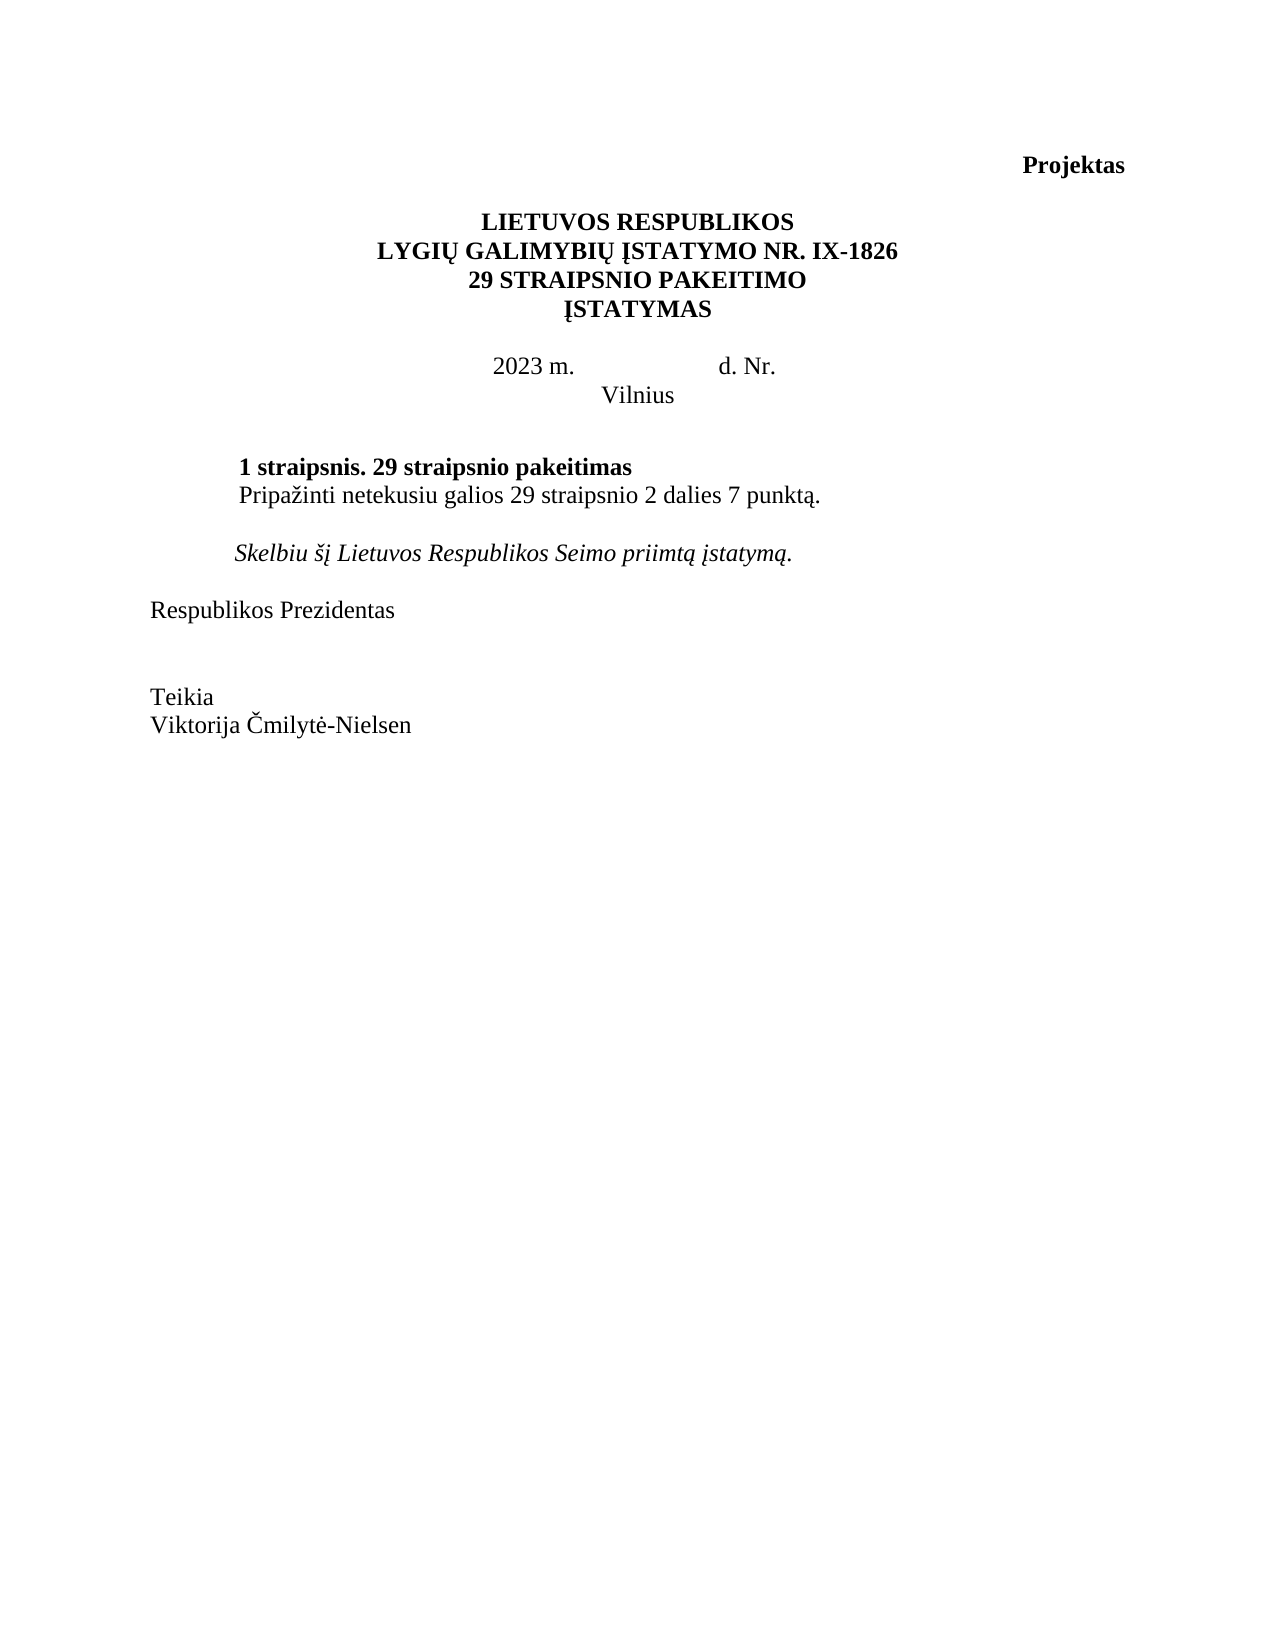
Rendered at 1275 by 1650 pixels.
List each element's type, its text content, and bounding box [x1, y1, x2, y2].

text ĮSTATYMAS [150, 294, 1125, 322]
text Projektas [150, 150, 1125, 179]
text Teikia [150, 682, 1125, 711]
text Pripažinti netekusiu galios 29 straipsnio 2 dalies 7 punktą. [150, 481, 1125, 509]
text Skelbiu šį Lietuvos Respublikos Seimo priimtą įstatymą. [150, 538, 1125, 567]
text 29 STRAIPSNIO PAKEITIMO [150, 265, 1125, 294]
text Respublikos Prezidentas [150, 596, 1125, 624]
text Viktorija Čmilytė-Nielsen [150, 711, 1125, 739]
text LIETUVOS RESPUBLIKOS [150, 207, 1125, 236]
text LYGIŲ GALIMYBIŲ ĮSTATYMO NR. IX-1826 [150, 236, 1125, 265]
text 2023 m. d. Nr. [150, 351, 1125, 380]
text Vilnius [150, 380, 1125, 409]
text 1 straipsnis. 29 straipsnio pakeitimas [150, 452, 1125, 481]
